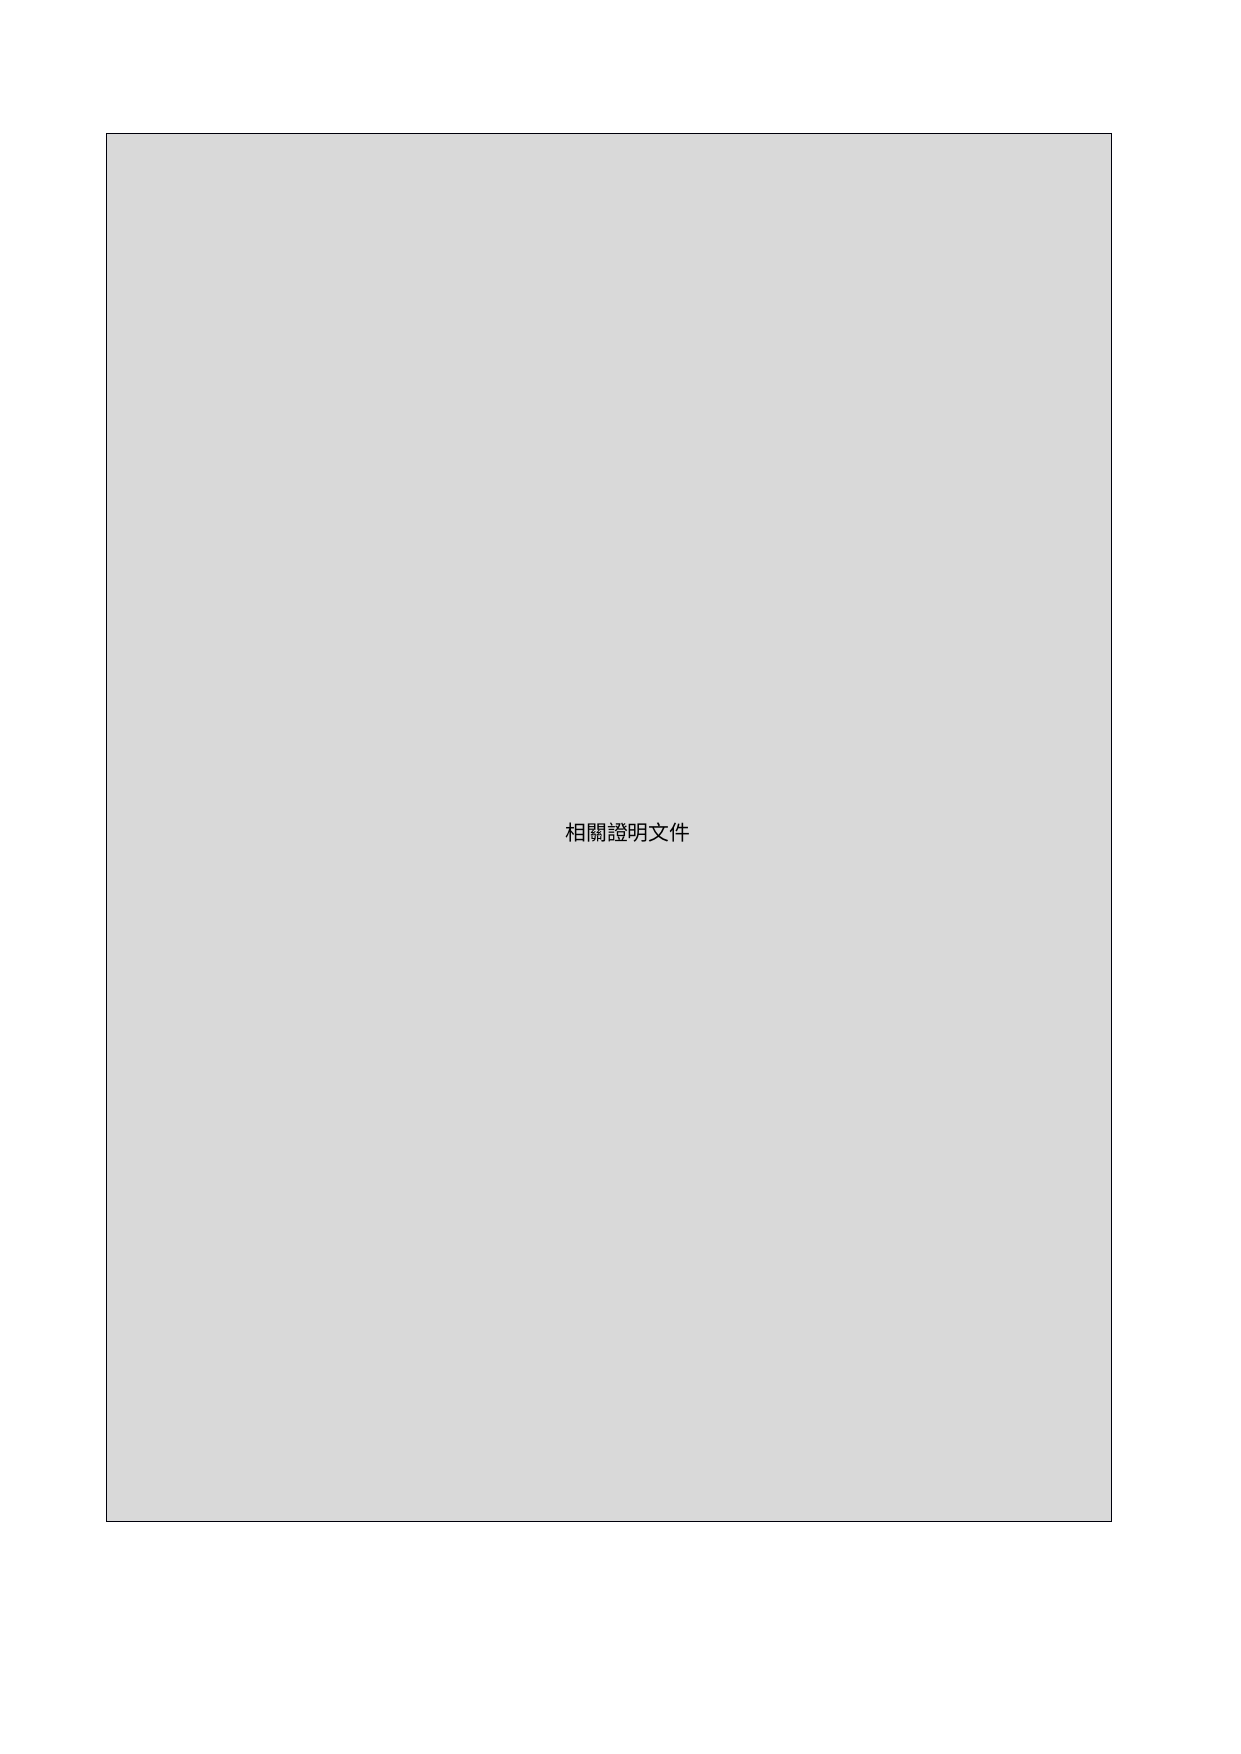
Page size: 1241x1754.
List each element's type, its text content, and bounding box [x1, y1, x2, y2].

table_header 相關證明文件 [107, 134, 1111, 1521]
